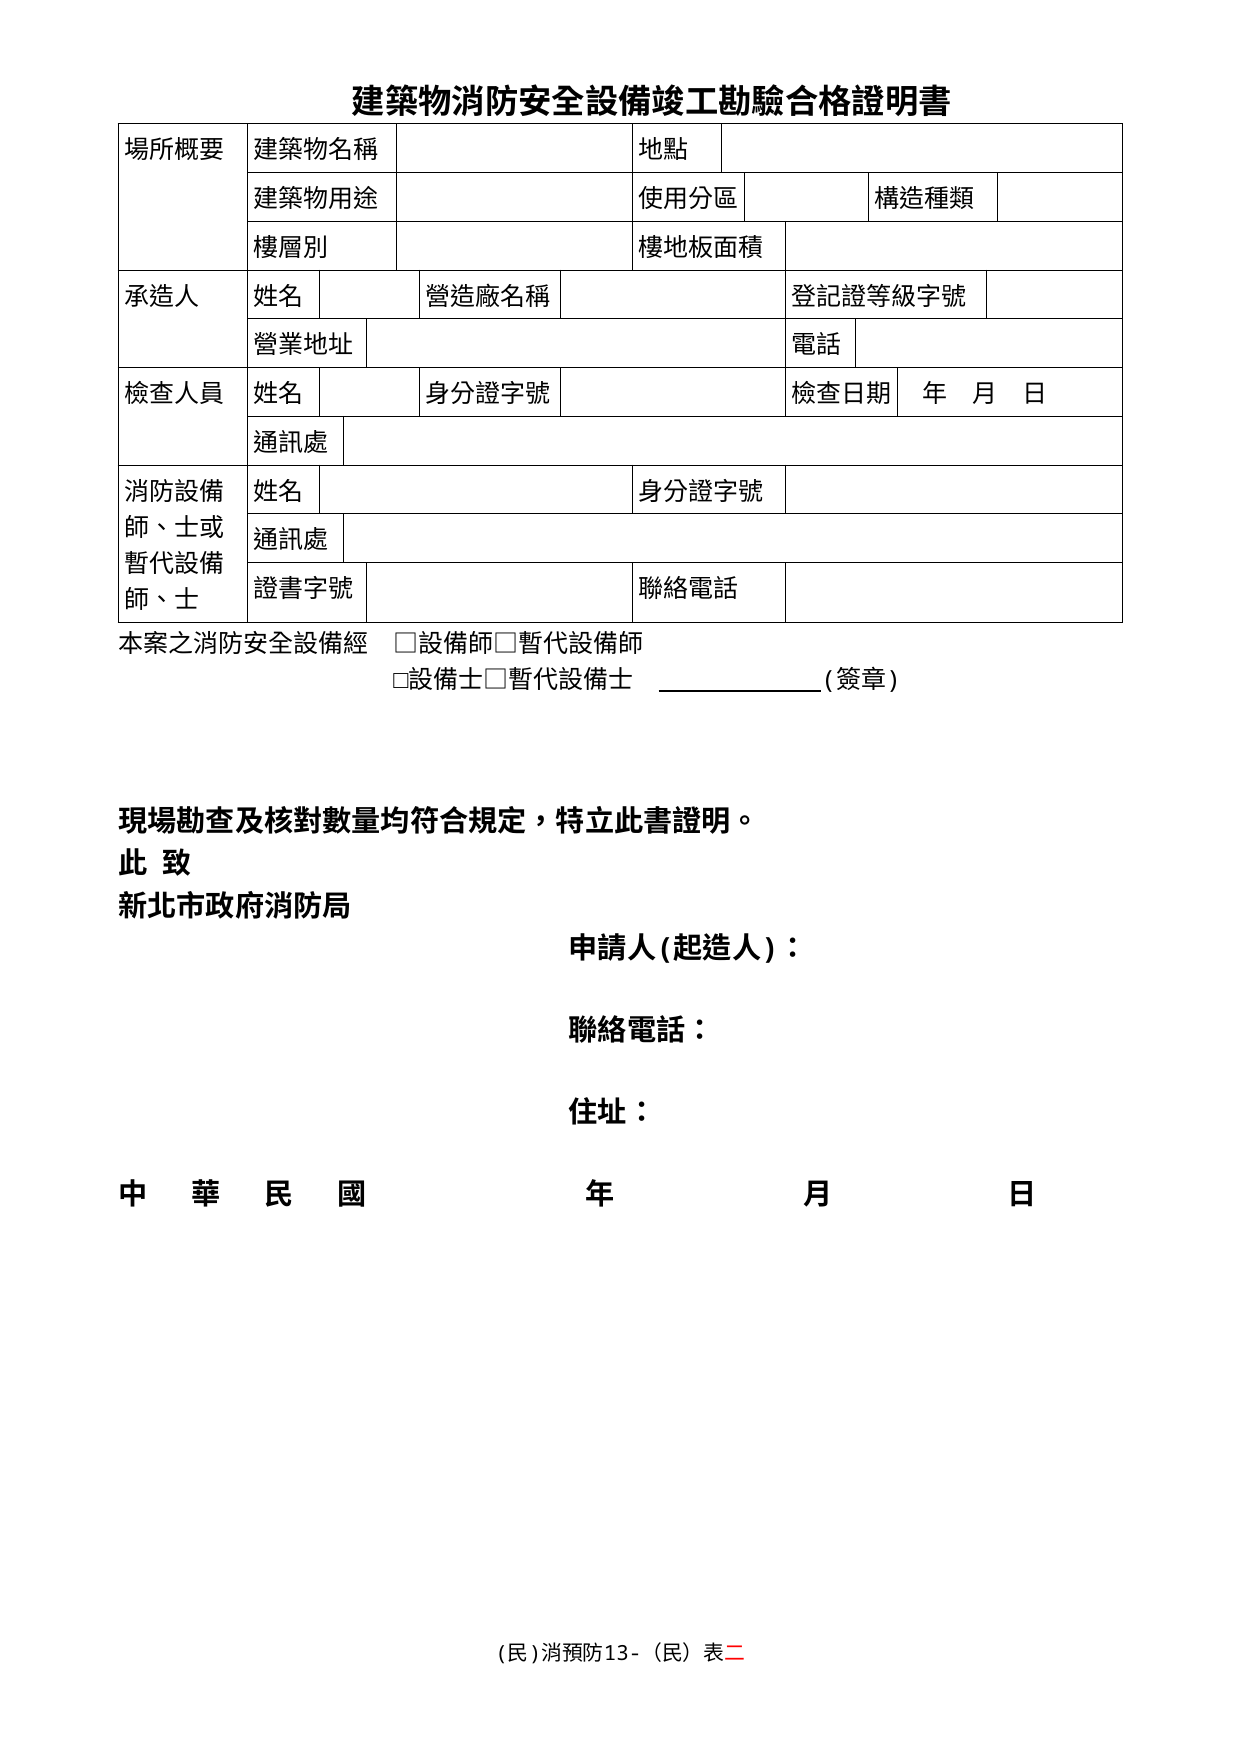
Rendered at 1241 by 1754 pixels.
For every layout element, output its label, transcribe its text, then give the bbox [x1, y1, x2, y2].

text 新北市政府消防局 [118, 882, 1122, 924]
table_cell 電話 [786, 319, 855, 367]
table_header 建築物名稱 [248, 124, 396, 172]
table_cell 使用分區 [633, 173, 744, 221]
table_cell [786, 222, 1122, 269]
table_cell [320, 271, 419, 318]
table_cell 營業地址 [248, 319, 366, 367]
table_cell 聯絡電話 [633, 563, 785, 622]
table_header 場所概要 [119, 124, 247, 269]
text 本案之消防安全設備經 □設備師□暫代設備師 [118, 623, 1122, 659]
table_cell [987, 271, 1122, 318]
table_cell 通訊處 [248, 417, 343, 464]
table_cell 證書字號 [248, 563, 366, 622]
table_header [397, 124, 632, 172]
table_cell 構造種類 [869, 173, 997, 221]
table_cell 身分證字號 [420, 368, 560, 416]
text □設備士□暫代設備士 (簽章) [118, 659, 1122, 696]
table_cell [344, 417, 1122, 464]
table_cell 檢查人員 [119, 368, 247, 464]
table_cell 姓名 [248, 271, 319, 318]
table_cell 檢查日期 [786, 368, 897, 416]
text 聯絡電話： [118, 1007, 1122, 1049]
table_cell 建築物用途 [248, 173, 396, 221]
table_cell 姓名 [248, 466, 319, 513]
table_cell [344, 514, 1122, 562]
table_cell [367, 319, 785, 367]
text 中 華 民 國 年 月 日 [118, 1171, 1122, 1213]
table_cell [367, 563, 632, 622]
text 住址： [118, 1089, 1122, 1131]
table_cell [856, 319, 1122, 367]
table_cell 營造廠名稱 [420, 271, 560, 318]
text 現場勘查及核對數量均符合規定，特立此書證明。 [118, 798, 1122, 840]
text 申請人(起造人)： [118, 924, 1122, 967]
table_cell 年 月 日 [898, 368, 1122, 416]
table_header [722, 124, 1122, 172]
table_cell 登記證等級字號 [786, 271, 986, 318]
table_cell [786, 563, 1122, 622]
table_cell [397, 222, 632, 269]
table_cell 通訊處 [248, 514, 343, 562]
table_cell 身分證字號 [633, 466, 785, 513]
table_cell 樓層別 [248, 222, 396, 269]
table_cell 承造人 [119, 271, 247, 367]
table_cell [320, 466, 632, 513]
table_cell [786, 466, 1122, 513]
text 此 致 [118, 840, 1122, 882]
table_cell [561, 368, 785, 416]
table_cell [745, 173, 868, 221]
table_cell [998, 173, 1122, 221]
text 建築物消防安全設備竣工勘驗合格證明書 [118, 75, 1122, 123]
table_cell [320, 368, 419, 416]
table_cell [561, 271, 785, 318]
table_cell [397, 173, 632, 221]
table_header 地點 [633, 124, 721, 172]
table_cell 姓名 [248, 368, 319, 416]
table_cell 消防設備師、士或暫代設備師、士 [119, 466, 247, 622]
table_cell 樓地板面積 [633, 222, 785, 269]
